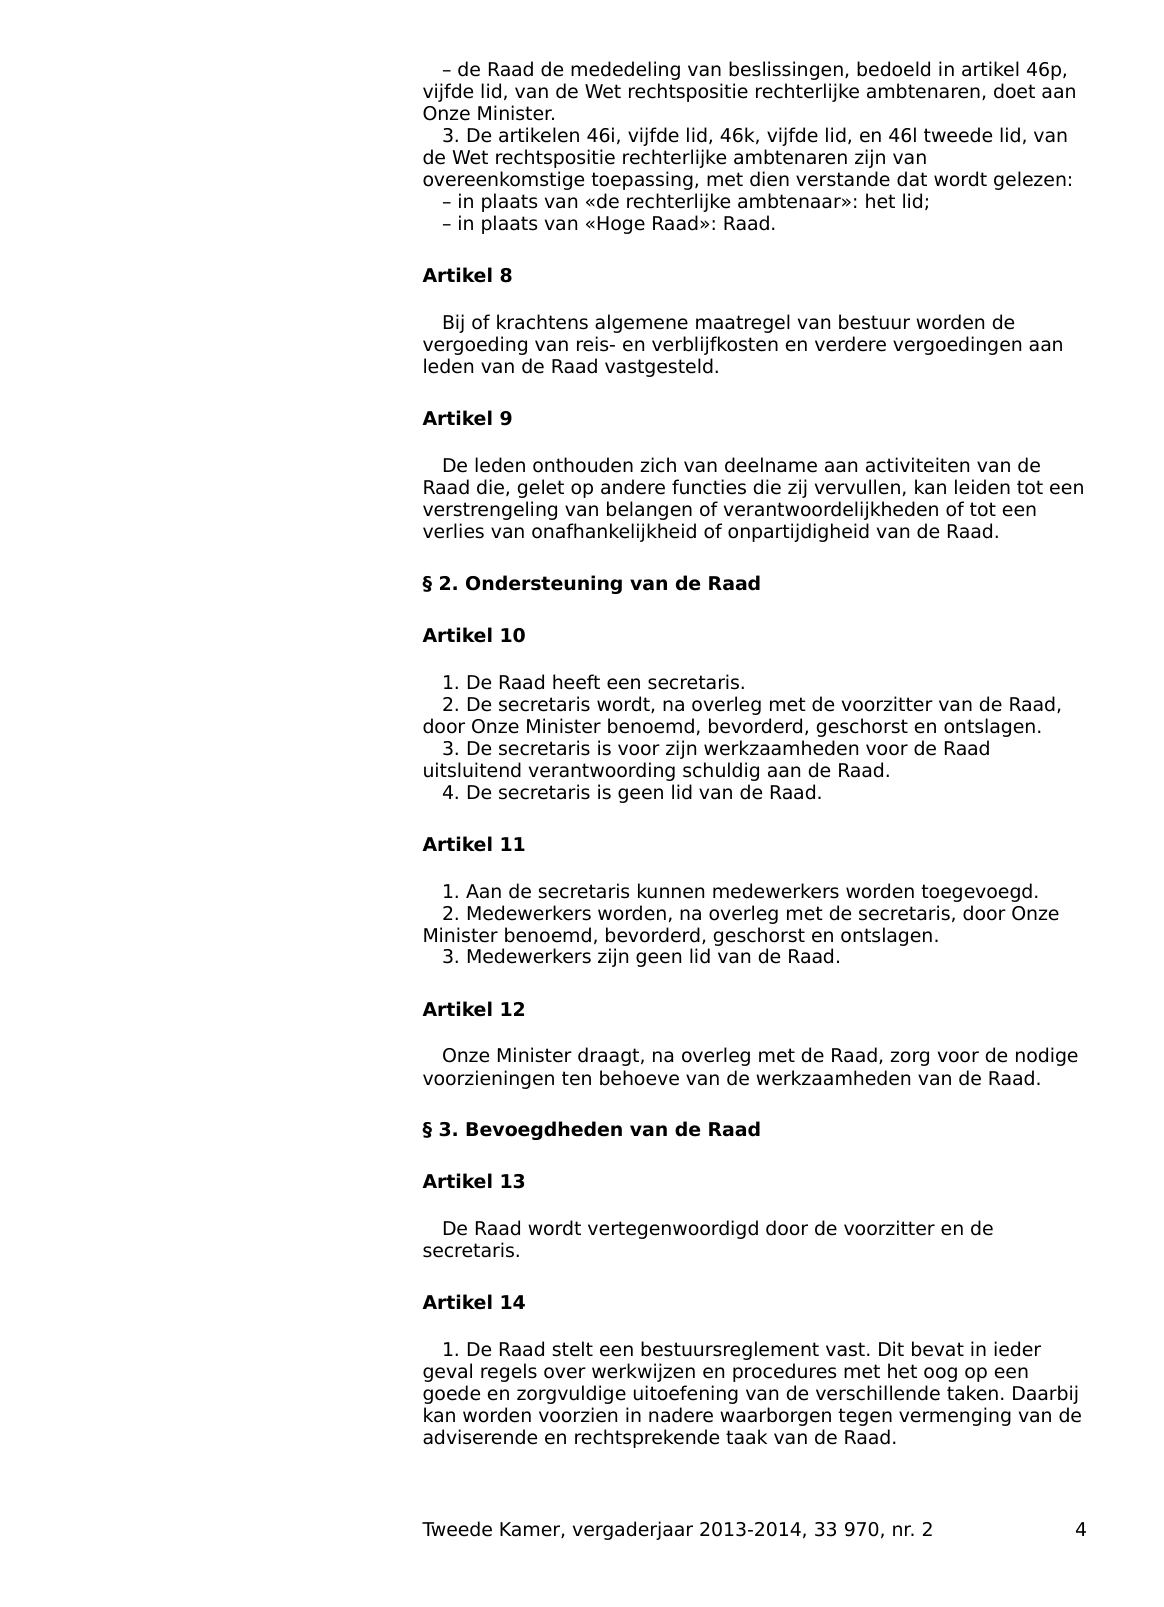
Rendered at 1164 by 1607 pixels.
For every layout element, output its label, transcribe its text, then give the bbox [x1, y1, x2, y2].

text – in plaats van «de rechterlijke ambtenaar»: het lid; [422, 191, 1087, 213]
subtitle Artikel 14 [422, 1292, 1087, 1314]
subtitle Artikel 9 [422, 408, 1087, 430]
text – de Raad de mededeling van beslissingen, bedoeld in artikel 46p, vijfde lid, van de Wet rechtspositie rechterlijke ambtenaren, doet aan Onze Minister. [422, 59, 1087, 125]
text 3. De artikelen 46i, vijfde lid, 46k, vijfde lid, en 46l tweede lid, van de Wet rechtspositie rechterlijke ambtenaren zijn van overeenkomstige toepassing, met dien verstande dat wordt gelezen: [422, 125, 1087, 191]
text 2. Medewerkers worden, na overleg met de secretaris, door Onze Minister benoemd, bevorderd, geschorst en ontslagen. [422, 902, 1087, 946]
text De Raad wordt vertegenwoordigd door de voorzitter en de secretaris. [422, 1218, 1087, 1262]
text 1. De Raad heeft een secretaris. [422, 672, 1087, 694]
subtitle § 3. Bevoegdheden van de Raad [422, 1119, 1087, 1141]
text 3. De secretaris is voor zijn werkzaamheden voor de Raad uitsluitend verantwoording schuldig aan de Raad. [422, 738, 1087, 782]
text De leden onthouden zich van deelname aan activiteiten van de Raad die, gelet op andere functies die zij vervullen, kan leiden tot een verstrengeling van belangen of verantwoordelijkheden of tot een verlies van onafhankelijkheid of onpartijdigheid van de Raad. [422, 455, 1087, 543]
text 2. De secretaris wordt, na overleg met de voorzitter van de Raad, door Onze Minister benoemd, bevorderd, geschorst en ontslagen. [422, 694, 1087, 738]
subtitle § 2. Ondersteuning van de Raad [422, 573, 1087, 595]
subtitle Artikel 10 [422, 625, 1087, 647]
subtitle Artikel 11 [422, 833, 1087, 856]
text 3. Medewerkers zijn geen lid van de Raad. [422, 946, 1087, 968]
text 1. Aan de secretaris kunnen medewerkers worden toegevoegd. [422, 881, 1087, 902]
text 1. De Raad stelt een bestuursreglement vast. Dit bevat in ieder geval regels over werkwijzen en procedures met het oog op een goede en zorgvuldige uitoefening van de verschillende taken. Daarbij kan worden voorzien in nadere waarborgen tegen vermenging van de adviserende en rechtsprekende taak van de Raad. [422, 1339, 1087, 1449]
subtitle Artikel 12 [422, 998, 1087, 1020]
text Onze Minister draagt, na overleg met de Raad, zorg voor de nodige voorzieningen ten behoeve van de werkzaamheden van de Raad. [422, 1045, 1087, 1089]
subtitle Artikel 13 [422, 1171, 1087, 1193]
text 4. De secretaris is geen lid van de Raad. [422, 782, 1087, 803]
text – in plaats van «Hoge Raad»: Raad. [422, 213, 1087, 235]
text Bij of krachtens algemene maatregel van bestuur worden de vergoeding van reis- en verblijfkosten en verdere vergoedingen aan leden van de Raad vastgesteld. [422, 312, 1087, 378]
subtitle Artikel 8 [422, 265, 1087, 287]
